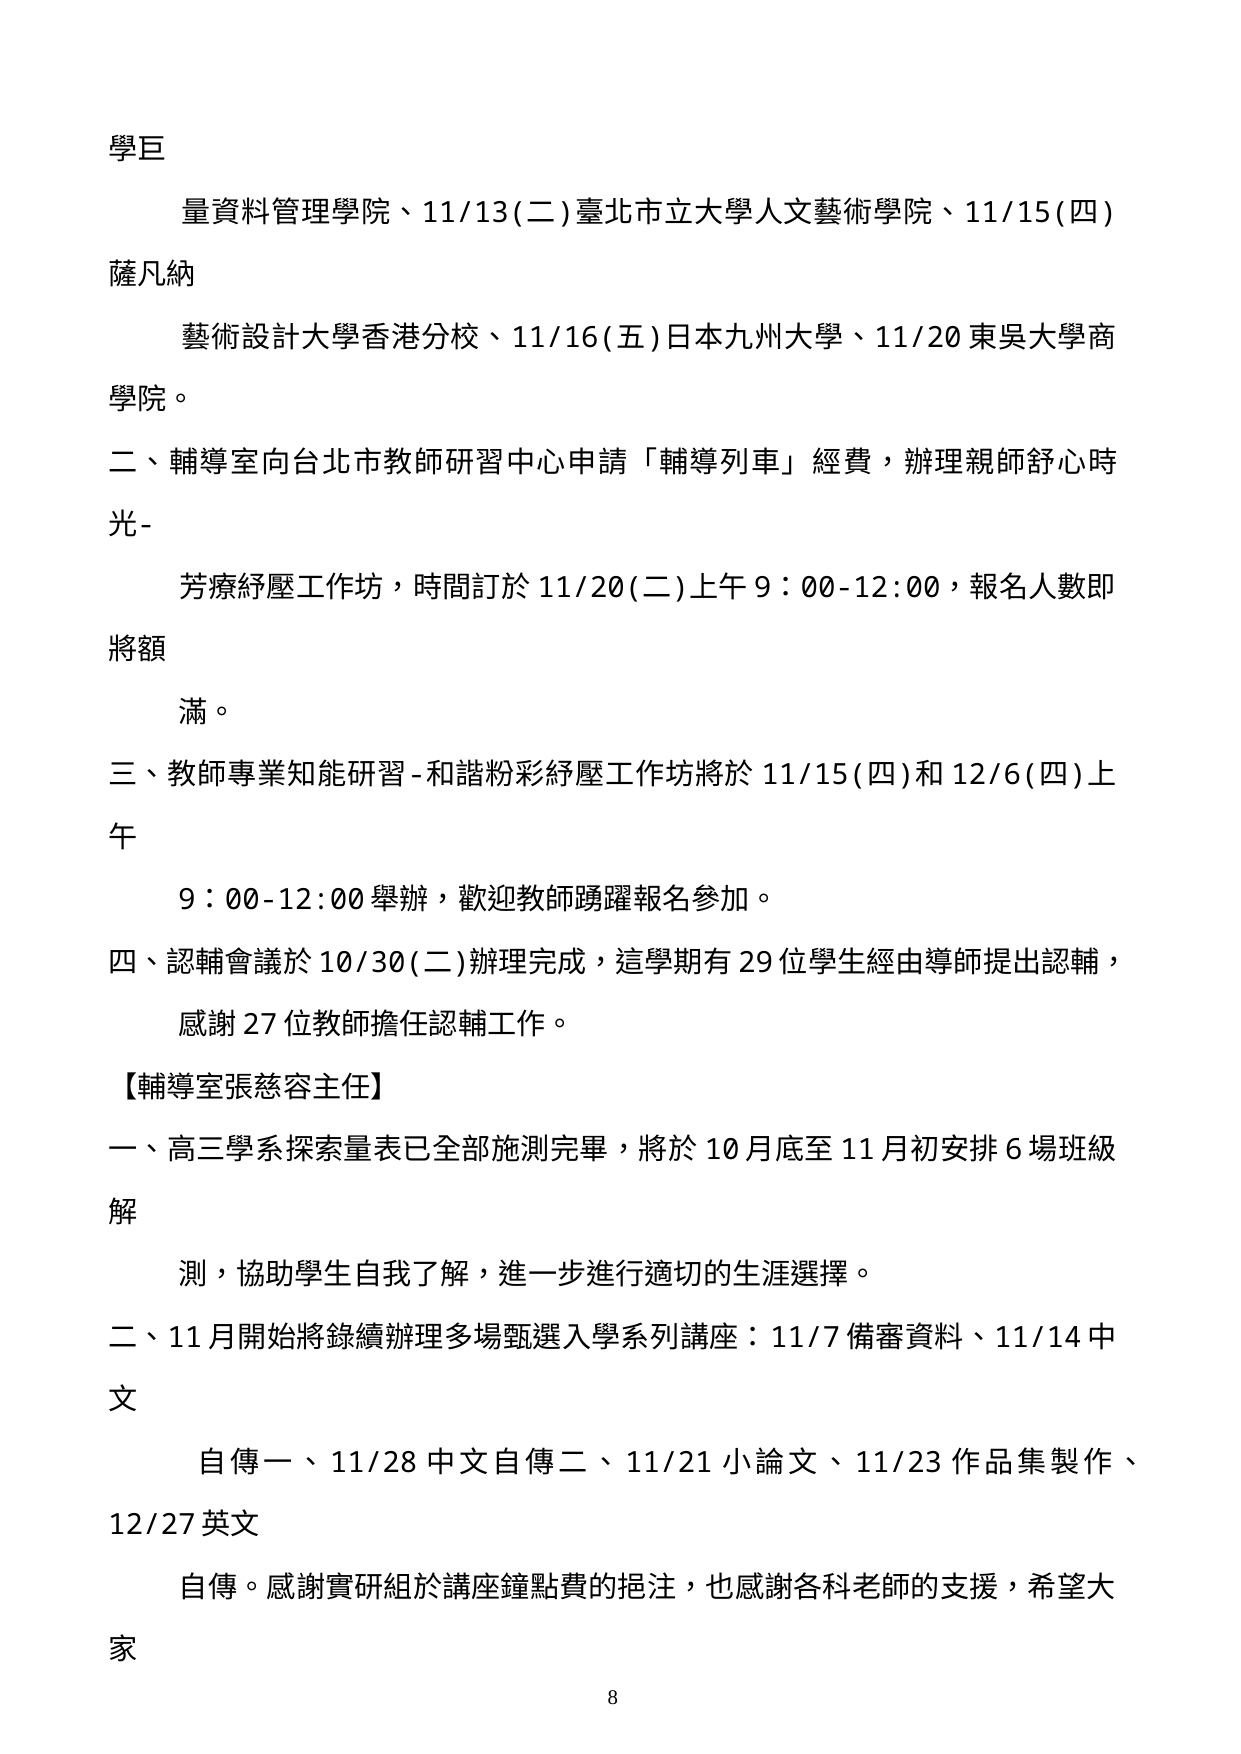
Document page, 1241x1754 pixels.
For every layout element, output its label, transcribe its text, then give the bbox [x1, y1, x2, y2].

text 藝術設計大學香港分校、11/16(五)日本九州大學、11/20東吳大學商學院。 [108, 293, 1117, 418]
text 自傳一、11/28中文自傳二、11/21小論文、11/23作品集製作、12/27英文 [108, 1418, 1117, 1543]
text 【輔導室張慈容主任】 [108, 1043, 1117, 1105]
text 二、輔導室向台北市教師研習中心申請「輔導列車」經費，辦理親師舒心時光- [108, 418, 1117, 543]
text 二、11月開始將錄續辦理多場甄選入學系列講座：11/7備審資料、11/14中文 [108, 1293, 1117, 1418]
text 芳療紓壓工作坊，時間訂於11/20(二)上午9：00-12:00，報名人數即將額 [108, 543, 1117, 668]
text 量資料管理學院、11/13(二)臺北市立大學人文藝術學院、11/15(四)薩凡納 [108, 168, 1117, 293]
text 學巨 [108, 105, 1117, 168]
text 9：00-12:00舉辦，歡迎教師踴躍報名參加。 [108, 855, 1117, 918]
text 四、認輔會議於10/30(二)辦理完成，這學期有29位學生經由導師提出認輔， [108, 918, 1117, 980]
text 三、教師專業知能研習-和諧粉彩紓壓工作坊將於11/15(四)和12/6(四)上午 [108, 730, 1117, 855]
text 測，協助學生自我了解，進一步進行適切的生涯選擇。 [108, 1230, 1117, 1293]
text 一、高三學系探索量表已全部施測完畢，將於10月底至11月初安排6場班級解 [108, 1105, 1117, 1230]
text 自傳。感謝實研組於講座鐘點費的挹注，也感謝各科老師的支援，希望大家 [108, 1543, 1117, 1668]
text 感謝27位教師擔任認輔工作。 [108, 980, 1117, 1043]
text 滿。 [108, 668, 1117, 730]
